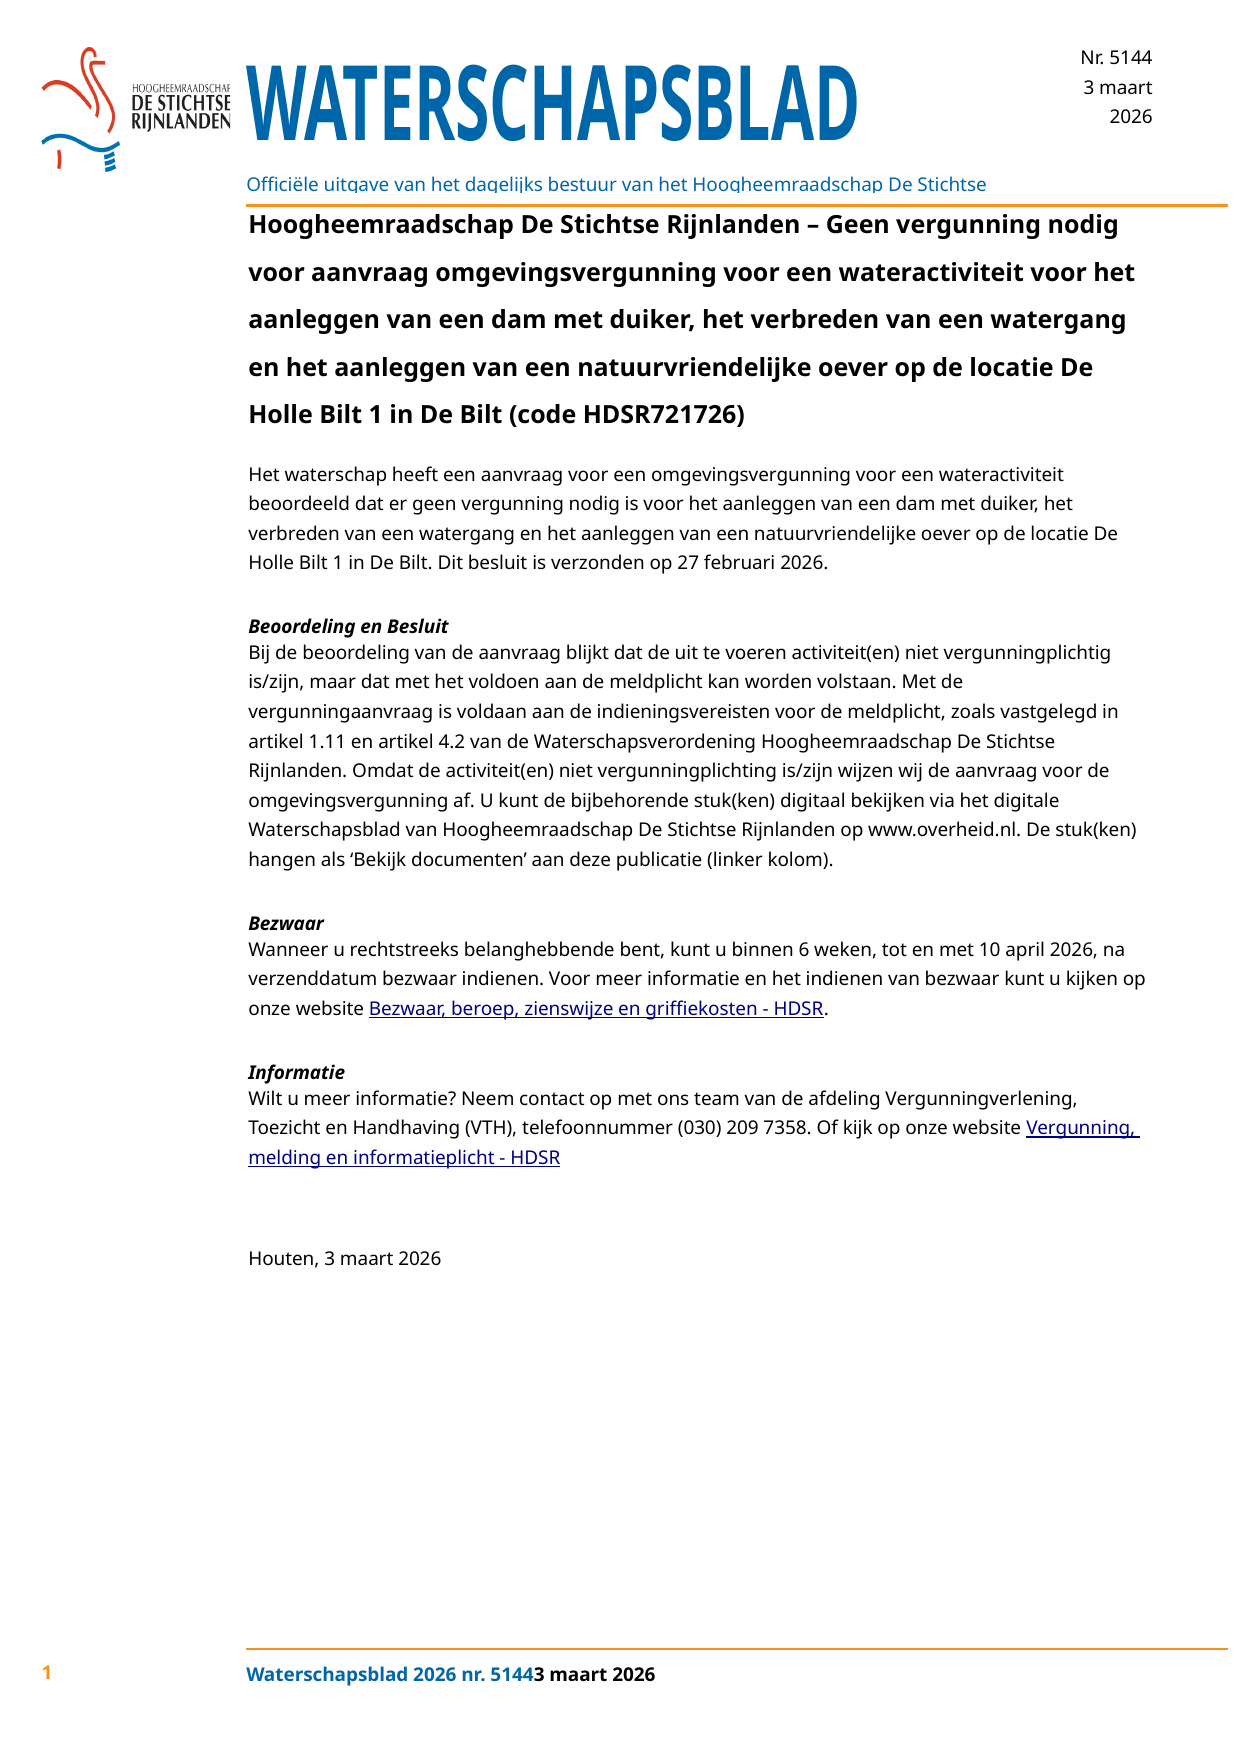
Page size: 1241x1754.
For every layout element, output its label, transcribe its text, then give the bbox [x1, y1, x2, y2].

text Bij de beoordeling van de aanvraag blijkt dat de uit te voeren activiteit(en) niet vergunningplichtig is/zijn, maar dat met het voldoen aan de meldplicht kan worden volstaan. Met de vergunningaanvraag is voldaan aan de indieningsvereisten voor de meldplicht, zoals vastgelegd in artikel 1.11 en artikel 4.2 van de Waterschapsverordening Hoogheemraadschap De Stichtse Rijnlanden. Omdat de activiteit(en) niet vergunningplichting is/zijn wijzen wij de aanvraag voor de omgevingsvergunning af. U kunt de bijbehorende stuk(ken) digitaal bekijken via het digitale Waterschapsblad van Hoogheemraadschap De Stichtse Rijnlanden op www.overheid.nl. De stuk(ken) hangen als ‘Bekijk documenten’ aan deze publicatie (linker kolom). [248, 639, 1152, 872]
text Bezwaar [248, 910, 1152, 936]
text Wanneer u rechtstreeks belanghebbende bent, kunt u binnen 6 weken, tot en met 10 april 2026, na verzenddatum bezwaar indienen. Voor meer informatie en het indienen van bezwaar kunt u kijken op onze website Bezwaar, beroep, zienswijze en griffiekosten - HDSR. [248, 936, 1152, 1021]
text Informatie [248, 1059, 1152, 1085]
text Hoogheemraadschap De Stichtse Rijnlanden – Geen vergunning nodig voor aanvraag omgevingsvergunning voor een wateractiviteit voor het aanleggen van een dam met duiker, het verbreden van een watergang en het aanleggen van een natuurvriendelijke oever op de locatie De Holle Bilt 1 in De Bilt (code HDSR721726) [248, 207, 1152, 431]
text Het waterschap heeft een aanvraag voor een omgevingsvergunning voor een wateractiviteit beoordeeld dat er geen vergunning nodig is voor het aanleggen van een dam met duiker, het verbreden van een watergang en het aanleggen van een natuurvriendelijke oever op de locatie De Holle Bilt 1 in De Bilt. Dit besluit is verzonden op 27 februari 2026. [248, 461, 1152, 575]
text Houten, 3 maart 2026 [248, 1245, 1152, 1271]
text Wilt u meer informatie? Neem contact op met ons team van de afdeling Vergunningverlening, Toezicht en Handhaving (VTH), telefoonnummer (030) 209 7358. Of kijk op onze website Vergunning, melding en informatieplicht - HDSR [248, 1085, 1152, 1170]
picture [41, 47, 231, 172]
text Beoordeling en Besluit [248, 613, 1152, 639]
